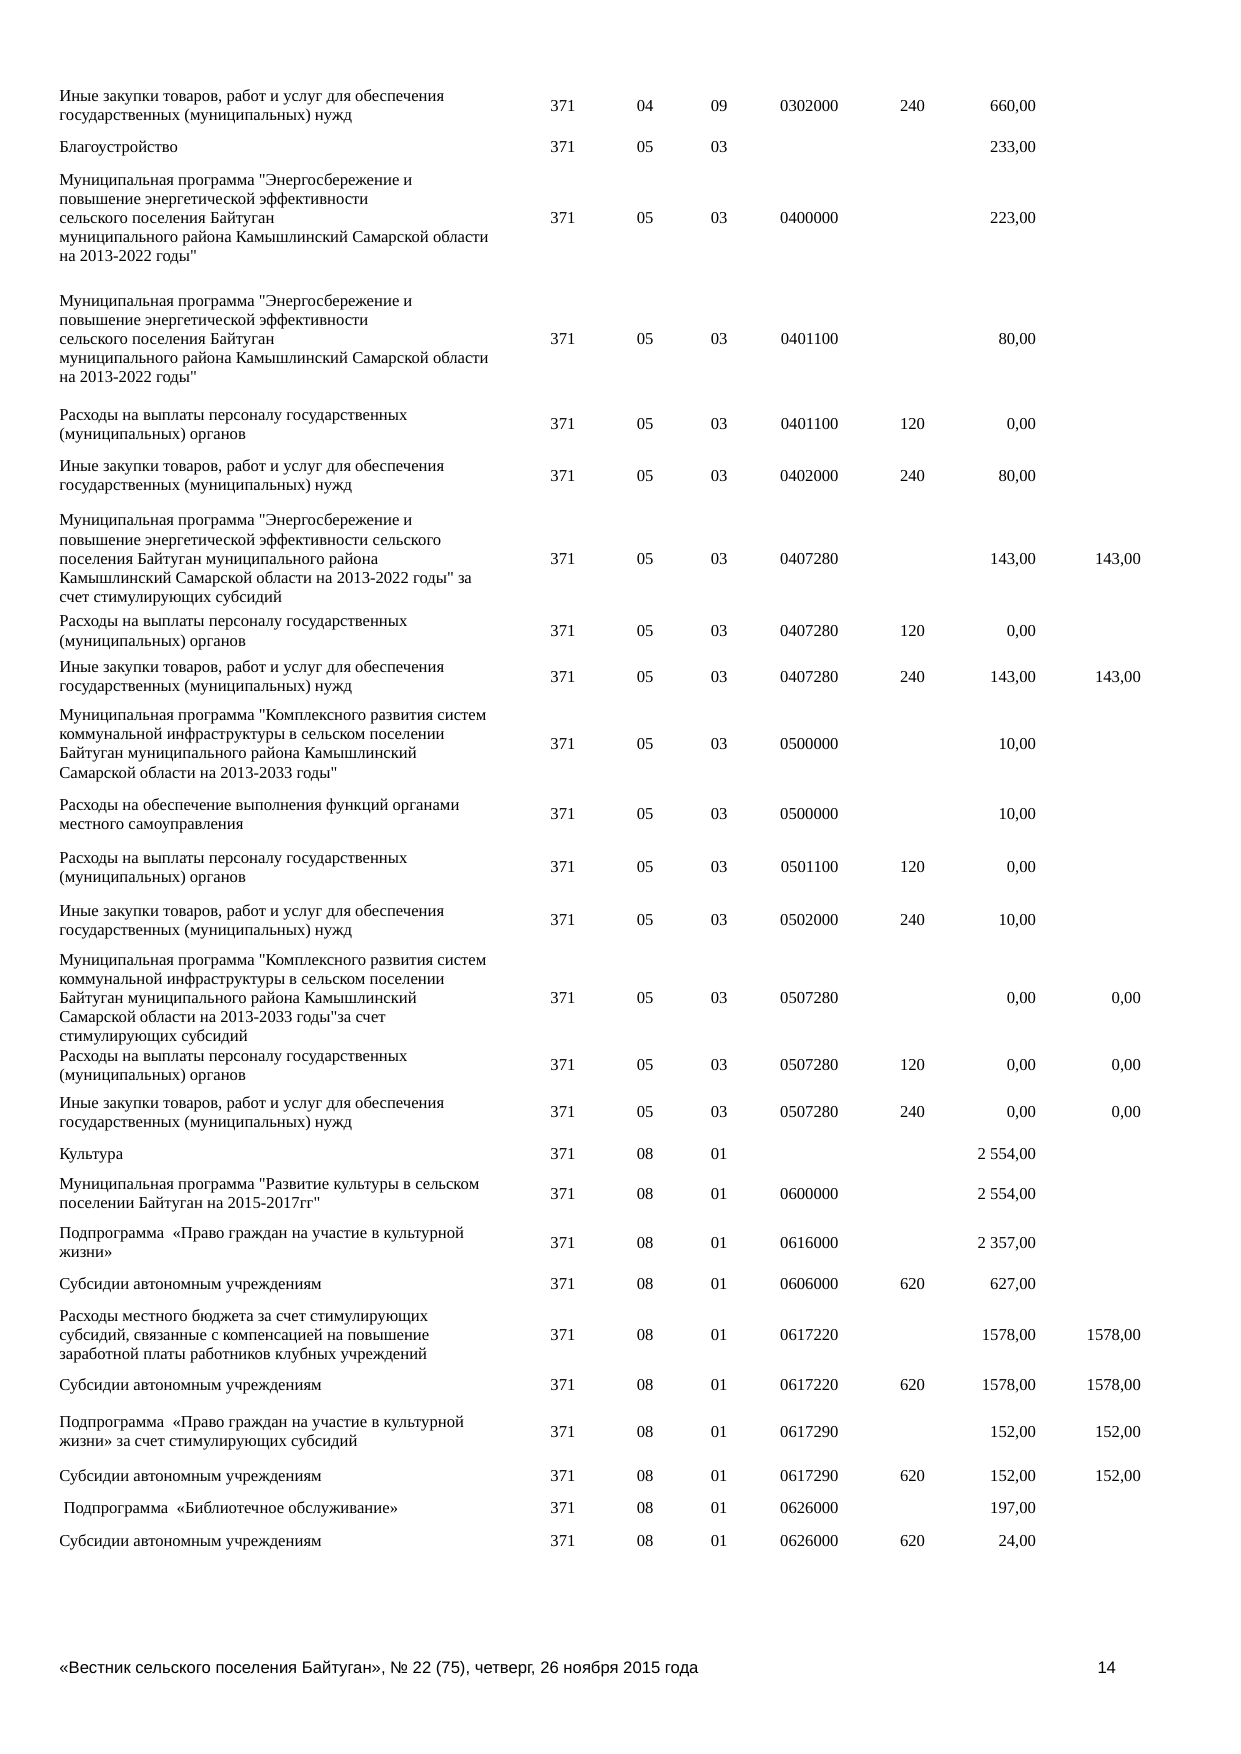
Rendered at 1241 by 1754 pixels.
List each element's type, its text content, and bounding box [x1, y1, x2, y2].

table_cell 80,00 [925, 275, 1036, 402]
table_cell [1141, 1460, 1192, 1491]
table_cell 120 [838, 843, 924, 890]
table_cell [1141, 77, 1192, 133]
table_cell [1141, 1366, 1192, 1402]
table_cell 03 [653, 160, 727, 275]
table_cell 03 [653, 650, 727, 703]
table_cell 120 [838, 1045, 924, 1084]
table_cell 660,00 [925, 77, 1036, 133]
table_cell 01 [653, 1491, 727, 1524]
table_cell 152,00 [1036, 1460, 1141, 1491]
table_cell 371 [493, 77, 575, 133]
table_cell [838, 1491, 924, 1524]
table_cell 08 [575, 1366, 653, 1402]
table_cell 01 [653, 1460, 727, 1491]
table_cell 0617220 [727, 1303, 838, 1366]
table_cell Муниципальная программа "Энергосбережение и повышение энергетической эффективности сельского поселения Байтуган муниципального района Камышлинский Самарской области на 2013-2022 годы" за счет стимулирующих субсидий [59, 505, 493, 611]
table_cell [1036, 275, 1141, 402]
table_cell 0407280 [727, 611, 838, 649]
table_cell 240 [838, 1084, 924, 1140]
table_cell Благоустройство [59, 133, 493, 159]
table_cell [838, 1220, 924, 1265]
table_cell Субсидии автономным учреждениям [59, 1366, 493, 1402]
table_cell 0,00 [925, 402, 1036, 446]
table_cell [1036, 1220, 1141, 1265]
table_cell Иные закупки товаров, работ и услуг для обеспечения государственных (муниципальных) нужд [59, 77, 493, 133]
table_cell 05 [575, 1084, 653, 1140]
table_cell 371 [493, 1265, 575, 1302]
table_cell 03 [653, 1045, 727, 1084]
table_cell 0617220 [727, 1366, 838, 1402]
table_cell 143,00 [1036, 650, 1141, 703]
table_cell 0600000 [727, 1166, 838, 1219]
table_cell Иные закупки товаров, работ и услуг для обеспечения государственных (муниципальных) нужд [59, 1084, 493, 1140]
table_cell 05 [575, 402, 653, 446]
table_cell Муниципальная программа "Энергосбережение и повышение энергетической эффективности сельского поселения Байтуган муниципального района Камышлинский Самарской области на 2013-2022 годы" [59, 275, 493, 402]
table_cell Расходы на выплаты персоналу государственных (муниципальных) органов [59, 611, 493, 649]
table_cell 120 [838, 611, 924, 649]
table_cell 0507280 [727, 1045, 838, 1084]
table_cell 371 [493, 1403, 575, 1460]
table_cell 03 [653, 890, 727, 949]
table_cell [1141, 1524, 1192, 1557]
table_cell [1141, 890, 1192, 949]
table_cell 0302000 [727, 77, 838, 133]
table_cell [1141, 505, 1192, 611]
table_cell [1141, 1403, 1192, 1460]
table_cell [1036, 446, 1141, 505]
table_cell [727, 1140, 838, 1166]
table_cell [1036, 1524, 1141, 1557]
table_cell 152,00 [1036, 1403, 1141, 1460]
table_cell [838, 160, 924, 275]
table_cell Иные закупки товаров, работ и услуг для обеспечения государственных (муниципальных) нужд [59, 446, 493, 505]
table_cell 371 [493, 784, 575, 843]
table_cell [1036, 703, 1141, 784]
table_cell 0400000 [727, 160, 838, 275]
table_cell 0402000 [727, 446, 838, 505]
table_cell [1141, 650, 1192, 703]
table_cell 05 [575, 784, 653, 843]
table_cell 152,00 [925, 1403, 1036, 1460]
table_cell 371 [493, 1491, 575, 1524]
table_cell Расходы на выплаты персоналу государственных (муниципальных) органов [59, 402, 493, 446]
table_cell 01 [653, 1403, 727, 1460]
table_cell 03 [653, 275, 727, 402]
table_cell [1036, 1140, 1141, 1166]
table_cell 10,00 [925, 890, 1036, 949]
table_cell 371 [493, 160, 575, 275]
table_cell 05 [575, 1045, 653, 1084]
table_cell 371 [493, 890, 575, 949]
table_cell 371 [493, 1303, 575, 1366]
table_cell 08 [575, 1403, 653, 1460]
table_cell 371 [493, 1140, 575, 1166]
table_cell 05 [575, 843, 653, 890]
table_cell 0500000 [727, 703, 838, 784]
table_cell Муниципальная программа "Развитие культуры в сельском поселении Байтуган на 2015-2017гг" [59, 1166, 493, 1219]
table_cell [1036, 77, 1141, 133]
table_cell [838, 784, 924, 843]
table_cell [1141, 1166, 1192, 1219]
table_cell 0507280 [727, 950, 838, 1045]
table_cell Муниципальная программа "Энергосбережение и повышение энергетической эффективности сельского поселения Байтуган муниципального района Камышлинский Самарской области на 2013-2022 годы" [59, 160, 493, 275]
table_cell 03 [653, 446, 727, 505]
table_cell 371 [493, 133, 575, 159]
table_cell 0500000 [727, 784, 838, 843]
table_cell [1141, 1084, 1192, 1140]
table_cell [1141, 1140, 1192, 1166]
table_cell 05 [575, 505, 653, 611]
table_cell 120 [838, 402, 924, 446]
table_cell 03 [653, 843, 727, 890]
table_cell [1141, 446, 1192, 505]
table_cell 0626000 [727, 1524, 838, 1557]
table_cell [1141, 784, 1192, 843]
table_cell 03 [653, 1084, 727, 1140]
table_cell 143,00 [925, 505, 1036, 611]
table_cell 1578,00 [1036, 1366, 1141, 1402]
table_cell 08 [575, 1460, 653, 1491]
table_cell 620 [838, 1460, 924, 1491]
table_cell 1578,00 [1036, 1303, 1141, 1366]
table_cell Расходы местного бюджета за счет стимулирующих субсидий, связанные с компенсацией на повышение заработной платы работников клубных учреждений [59, 1303, 493, 1366]
table_cell 1578,00 [925, 1366, 1036, 1402]
table_cell 371 [493, 1220, 575, 1265]
table_cell 371 [493, 703, 575, 784]
table_cell [1036, 1265, 1141, 1302]
table_cell 371 [493, 402, 575, 446]
table_cell 143,00 [925, 650, 1036, 703]
table_cell Расходы на выплаты персоналу государственных (муниципальных) органов [59, 843, 493, 890]
table_cell [727, 133, 838, 159]
table_cell 0,00 [925, 1045, 1036, 1084]
table_cell 2 357,00 [925, 1220, 1036, 1265]
table_cell Подпрограмма «Право граждан на участие в культурной жизни» за счет стимулирующих субсидий [59, 1403, 493, 1460]
table_cell [838, 703, 924, 784]
table_cell 620 [838, 1265, 924, 1302]
table_cell 01 [653, 1140, 727, 1166]
table_cell 371 [493, 1084, 575, 1140]
table_cell [838, 1166, 924, 1219]
table_cell 371 [493, 611, 575, 649]
table_cell 0617290 [727, 1460, 838, 1491]
table_cell 05 [575, 890, 653, 949]
table_cell 05 [575, 275, 653, 402]
table_cell 233,00 [925, 133, 1036, 159]
table_cell 08 [575, 1491, 653, 1524]
table_cell 620 [838, 1366, 924, 1402]
table_cell 152,00 [925, 1460, 1036, 1491]
table_cell 01 [653, 1524, 727, 1557]
table_cell 08 [575, 1220, 653, 1265]
table_cell 01 [653, 1220, 727, 1265]
table_cell [838, 505, 924, 611]
table_cell 0,00 [925, 950, 1036, 1045]
table_cell [1036, 611, 1141, 649]
table_cell [1141, 950, 1192, 1045]
table_cell 371 [493, 505, 575, 611]
table_cell 03 [653, 505, 727, 611]
table_cell [1141, 1045, 1192, 1084]
table_cell 0,00 [1036, 950, 1141, 1045]
table_cell 2 554,00 [925, 1140, 1036, 1166]
table_cell 627,00 [925, 1265, 1036, 1302]
table_cell 240 [838, 650, 924, 703]
table_cell 371 [493, 1166, 575, 1219]
table_cell 03 [653, 950, 727, 1045]
table_cell [1141, 275, 1192, 402]
table_cell 1578,00 [925, 1303, 1036, 1366]
table_cell [1141, 402, 1192, 446]
table_cell 0,00 [925, 611, 1036, 649]
table_cell Муниципальная программа "Комплексного развития систем коммунальной инфраструктуры в сельском поселении Байтуган муниципального района Камышлинский Самарской области на 2013-2033 годы" [59, 703, 493, 784]
table_cell [1141, 843, 1192, 890]
table_cell 371 [493, 275, 575, 402]
table_cell 371 [493, 1524, 575, 1557]
table_cell 371 [493, 843, 575, 890]
table_cell 03 [653, 703, 727, 784]
table_cell 0617290 [727, 1403, 838, 1460]
table_cell 05 [575, 703, 653, 784]
table_cell Иные закупки товаров, работ и услуг для обеспечения государственных (муниципальных) нужд [59, 650, 493, 703]
table_cell 03 [653, 611, 727, 649]
table_cell 04 [575, 77, 653, 133]
table_cell 240 [838, 890, 924, 949]
table_cell 05 [575, 950, 653, 1045]
table_cell 240 [838, 446, 924, 505]
table_cell Подпрограмма «Библиотечное обслуживание» [59, 1491, 493, 1524]
table_cell 371 [493, 1045, 575, 1084]
table_cell 24,00 [925, 1524, 1036, 1557]
table_cell 01 [653, 1166, 727, 1219]
table_cell [1141, 133, 1192, 159]
table_cell 08 [575, 1265, 653, 1302]
table_cell 0502000 [727, 890, 838, 949]
table_cell [1036, 890, 1141, 949]
table_cell [1036, 402, 1141, 446]
table_cell Иные закупки товаров, работ и услуг для обеспечения государственных (муниципальных) нужд [59, 890, 493, 949]
table_cell [1141, 1220, 1192, 1265]
table_cell 0501100 [727, 843, 838, 890]
table_cell 0606000 [727, 1265, 838, 1302]
table_cell 0,00 [1036, 1045, 1141, 1084]
table_cell 0507280 [727, 1084, 838, 1140]
table_cell Расходы на обеспечение выполнения функций органами местного самоуправления [59, 784, 493, 843]
table_cell 03 [653, 133, 727, 159]
table_cell 240 [838, 77, 924, 133]
table_cell 03 [653, 784, 727, 843]
table_cell Субсидии автономным учреждениям [59, 1524, 493, 1557]
table_cell 10,00 [925, 784, 1036, 843]
table_cell 0407280 [727, 505, 838, 611]
table_cell 05 [575, 650, 653, 703]
table_cell 03 [653, 402, 727, 446]
table_cell 05 [575, 160, 653, 275]
table_cell Культура [59, 1140, 493, 1166]
table_cell [1036, 1491, 1141, 1524]
table_cell [1141, 1265, 1192, 1302]
table_cell 0616000 [727, 1220, 838, 1265]
table_cell [1036, 843, 1141, 890]
table_cell 0407280 [727, 650, 838, 703]
table_cell 0401100 [727, 275, 838, 402]
table_cell [1141, 703, 1192, 784]
table_cell 08 [575, 1140, 653, 1166]
table_cell [1036, 160, 1141, 275]
table_cell [1036, 1166, 1141, 1219]
table_cell 05 [575, 133, 653, 159]
table_cell 371 [493, 650, 575, 703]
table_cell Субсидии автономным учреждениям [59, 1460, 493, 1491]
table_cell 10,00 [925, 703, 1036, 784]
table_cell [838, 950, 924, 1045]
table_cell 143,00 [1036, 505, 1141, 611]
table_cell 0401100 [727, 402, 838, 446]
table_cell [838, 133, 924, 159]
table_cell [838, 1303, 924, 1366]
table_cell [1036, 133, 1141, 159]
table_cell [838, 275, 924, 402]
table_cell 0,00 [925, 843, 1036, 890]
table_cell 371 [493, 446, 575, 505]
table_cell 371 [493, 1460, 575, 1491]
table_cell 0,00 [1036, 1084, 1141, 1140]
table_cell 197,00 [925, 1491, 1036, 1524]
table_cell 01 [653, 1265, 727, 1302]
table_cell Субсидии автономным учреждениям [59, 1265, 493, 1302]
table_cell 08 [575, 1166, 653, 1219]
table_cell 620 [838, 1524, 924, 1557]
table_cell Подпрограмма «Право граждан на участие в культурной жизни» [59, 1220, 493, 1265]
table_cell 0626000 [727, 1491, 838, 1524]
table_cell [1141, 611, 1192, 649]
table_cell 01 [653, 1303, 727, 1366]
table_cell [838, 1140, 924, 1166]
table_cell 0,00 [925, 1084, 1036, 1140]
table_cell 05 [575, 446, 653, 505]
table_cell Расходы на выплаты персоналу государственных (муниципальных) органов [59, 1045, 493, 1084]
table_cell 05 [575, 611, 653, 649]
table_cell 08 [575, 1303, 653, 1366]
table_cell [1141, 1491, 1192, 1524]
table_cell [1141, 160, 1192, 275]
table_cell 371 [493, 1366, 575, 1402]
table_cell 09 [653, 77, 727, 133]
table_cell 223,00 [925, 160, 1036, 275]
table_cell [838, 1403, 924, 1460]
table_cell [1036, 784, 1141, 843]
table_cell [1141, 1303, 1192, 1366]
table_cell 2 554,00 [925, 1166, 1036, 1219]
table_cell 01 [653, 1366, 727, 1402]
table_cell 08 [575, 1524, 653, 1557]
table_cell Муниципальная программа "Комплексного развития систем коммунальной инфраструктуры в сельском поселении Байтуган муниципального района Камышлинский Самарской области на 2013-2033 годы"за счет стимулирующих субсидий [59, 950, 493, 1045]
table_cell 371 [493, 950, 575, 1045]
table_cell 80,00 [925, 446, 1036, 505]
